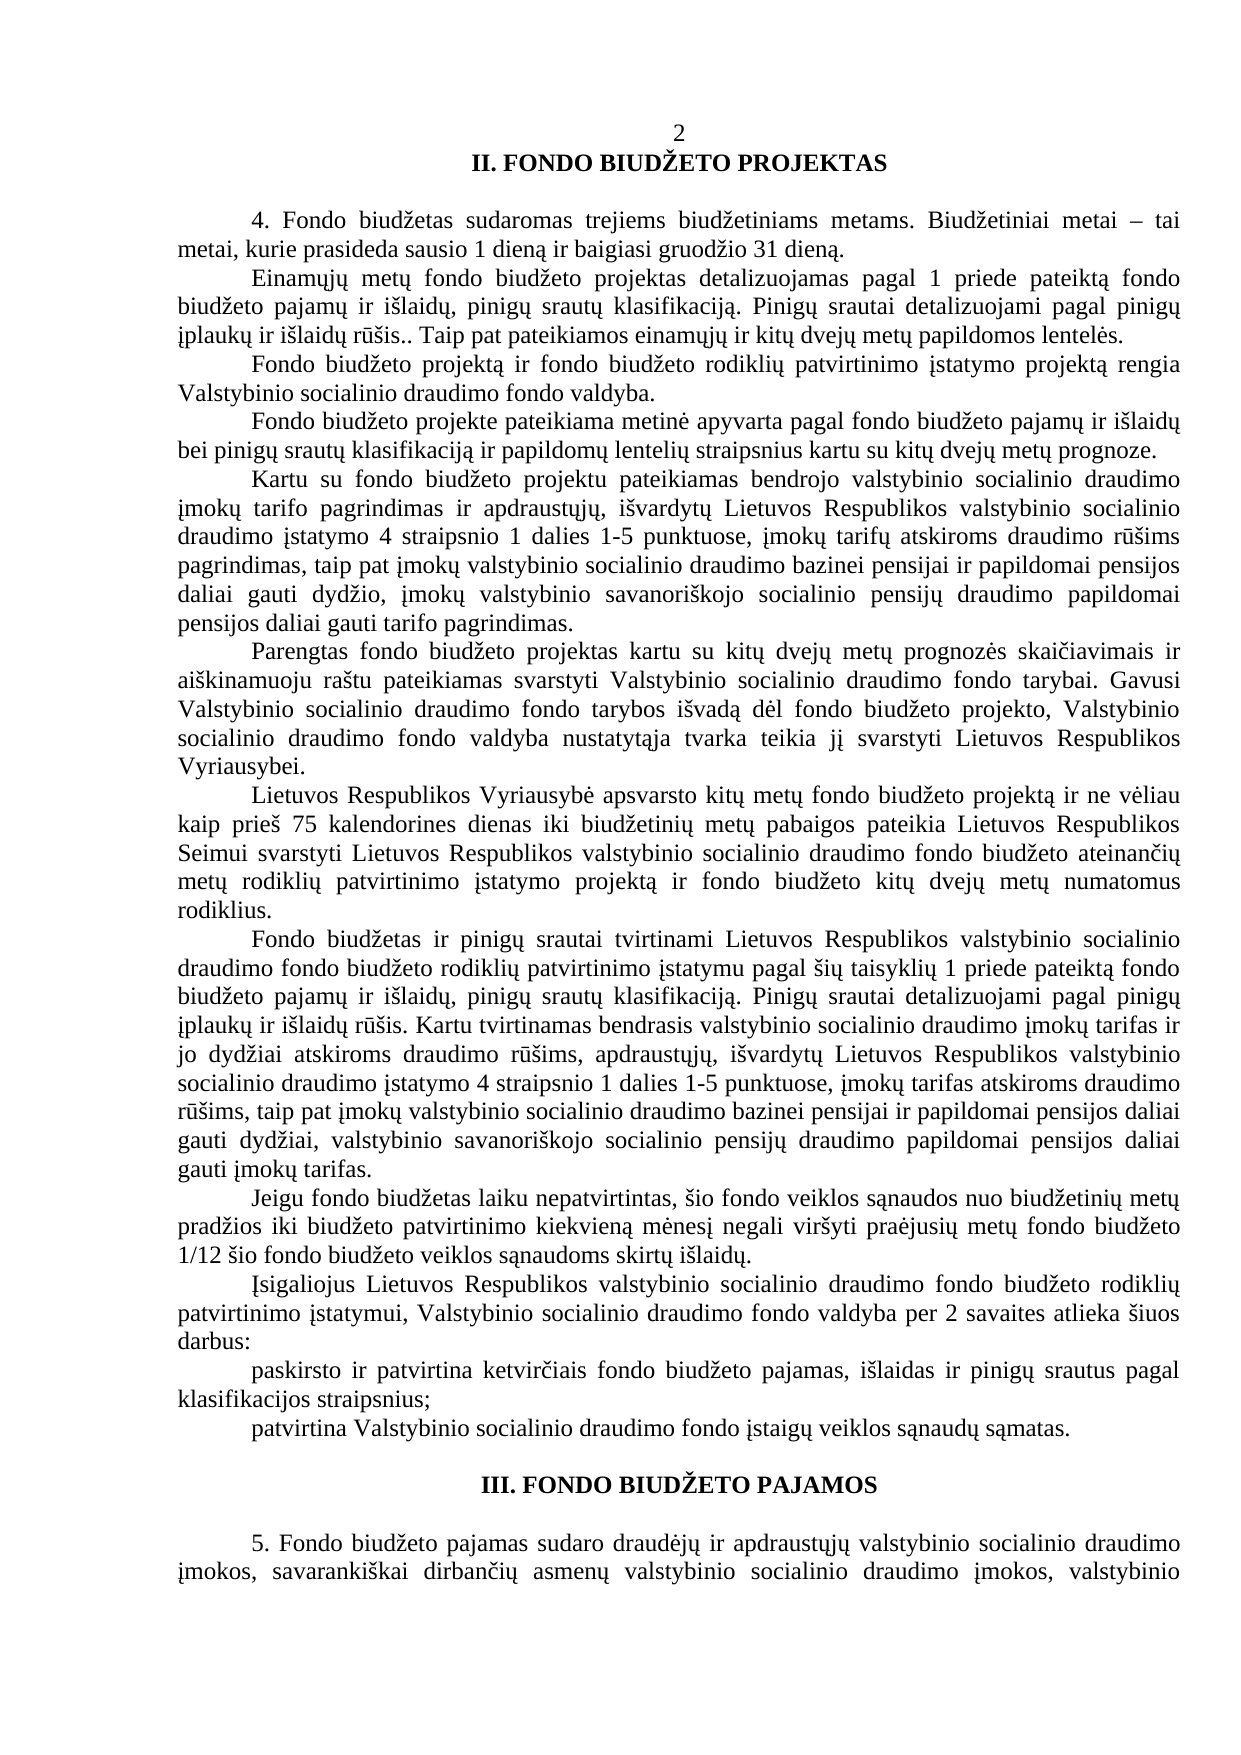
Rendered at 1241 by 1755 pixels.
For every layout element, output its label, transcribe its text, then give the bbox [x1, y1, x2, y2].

text 4. Fondo biudžetas sudaromas trejiems biudžetiniams metams. Biudžetiniai metai – tai metai, kurie prasideda sausio 1 dieną ir baigiasi gruodžio 31 dieną. [177, 205, 1181, 263]
text patvirtina Valstybinio socialinio draudimo fondo įstaigų veiklos sąnaudų sąmatas. [177, 1413, 1181, 1441]
text Einamųjų metų fondo biudžeto projektas detalizuojamas pagal 1 priede pateiktą fondo biudžeto pajamų ir išlaidų, pinigų srautų klasifikaciją. Pinigų srautai detalizuojami pagal pinigų įplaukų ir išlaidų rūšis.. Taip pat pateikiamos einamųjų ir kitų dvejų metų papildomos lentelės. [177, 263, 1181, 349]
text II. FONDO BIUDŽETO PROJEKTAS [177, 148, 1181, 176]
text III. FONDO BIUDŽETO PAJAMOS [177, 1470, 1181, 1499]
text Parengtas fondo biudžeto projektas kartu su kitų dvejų metų prognozės skaičiavimais ir aiškinamuoju raštu pateikiamas svarstyti Valstybinio socialinio draudimo fondo tarybai. Gavusi Valstybinio socialinio draudimo fondo tarybos išvadą dėl fondo biudžeto projekto, Valstybinio socialinio draudimo fondo valdyba nustatytąja tvarka teikia jį svarstyti Lietuvos Respublikos Vyriausybei. [177, 636, 1181, 780]
text paskirsto ir patvirtina ketvirčiais fondo biudžeto pajamas, išlaidas ir pinigų srautus pagal klasifikacijos straipsnius; [177, 1355, 1181, 1413]
text Lietuvos Respublikos Vyriausybė apsvarsto kitų metų fondo biudžeto projektą ir ne vėliau kaip prieš 75 kalendorines dienas iki biudžetinių metų pabaigos pateikia Lietuvos Respublikos Seimui svarstyti Lietuvos Respublikos valstybinio socialinio draudimo fondo biudžeto ateinančių metų rodiklių patvirtinimo įstatymo projektą ir fondo biudžeto kitų dvejų metų numatomus rodiklius. [177, 780, 1181, 924]
text Fondo biudžeto projekte pateikiama metinė apyvarta pagal fondo biudžeto pajamų ir išlaidų bei pinigų srautų klasifikaciją ir papildomų lentelių straipsnius kartu su kitų dvejų metų prognoze. [177, 406, 1181, 464]
text Jeigu fondo biudžetas laiku nepatvirtintas, šio fondo veiklos sąnaudos nuo biudžetinių metų pradžios iki biudžeto patvirtinimo kiekvieną mėnesį negali viršyti praėjusių metų fondo biudžeto 1/12 šio fondo biudžeto veiklos sąnaudoms skirtų išlaidų. [177, 1183, 1181, 1269]
text Fondo biudžetas ir pinigų srautai tvirtinami Lietuvos Respublikos valstybinio socialinio draudimo fondo biudžeto rodiklių patvirtinimo įstatymu pagal šių taisyklių 1 priede pateiktą fondo biudžeto pajamų ir išlaidų, pinigų srautų klasifikaciją. Pinigų srautai detalizuojami pagal pinigų įplaukų ir išlaidų rūšis. Kartu tvirtinamas bendrasis valstybinio socialinio draudimo įmokų tarifas ir jo dydžiai atskiroms draudimo rūšims, apdraustųjų, išvardytų Lietuvos Respublikos valstybinio socialinio draudimo įstatymo 4 straipsnio 1 dalies 1-5 punktuose, įmokų tarifas atskiroms draudimo rūšims, taip pat įmokų valstybinio socialinio draudimo bazinei pensijai ir papildomai pensijos daliai gauti dydžiai, valstybinio savanoriškojo socialinio pensijų draudimo papildomai pensijos daliai gauti įmokų tarifas. [177, 924, 1181, 1183]
text 5. Fondo biudžeto pajamas sudaro draudėjų ir apdraustųjų valstybinio socialinio draudimo įmokos, savarankiškai dirbančių asmenų valstybinio socialinio draudimo įmokos, valstybinio [177, 1528, 1181, 1585]
text Fondo biudžeto projektą ir fondo biudžeto rodiklių patvirtinimo įstatymo projektą rengia Valstybinio socialinio draudimo fondo valdyba. [177, 349, 1181, 406]
text Įsigaliojus Lietuvos Respublikos valstybinio socialinio draudimo fondo biudžeto rodiklių patvirtinimo įstatymui, Valstybinio socialinio draudimo fondo valdyba per 2 savaites atlieka šiuos darbus: [177, 1269, 1181, 1355]
text Kartu su fondo biudžeto projektu pateikiamas bendrojo valstybinio socialinio draudimo įmokų tarifo pagrindimas ir apdraustųjų, išvardytų Lietuvos Respublikos valstybinio socialinio draudimo įstatymo 4 straipsnio 1 dalies 1-5 punktuose, įmokų tarifų atskiroms draudimo rūšims pagrindimas, taip pat įmokų valstybinio socialinio draudimo bazinei pensijai ir papildomai pensijos daliai gauti dydžio, įmokų valstybinio savanoriškojo socialinio pensijų draudimo papildomai pensijos daliai gauti tarifo pagrindimas. [177, 464, 1181, 636]
